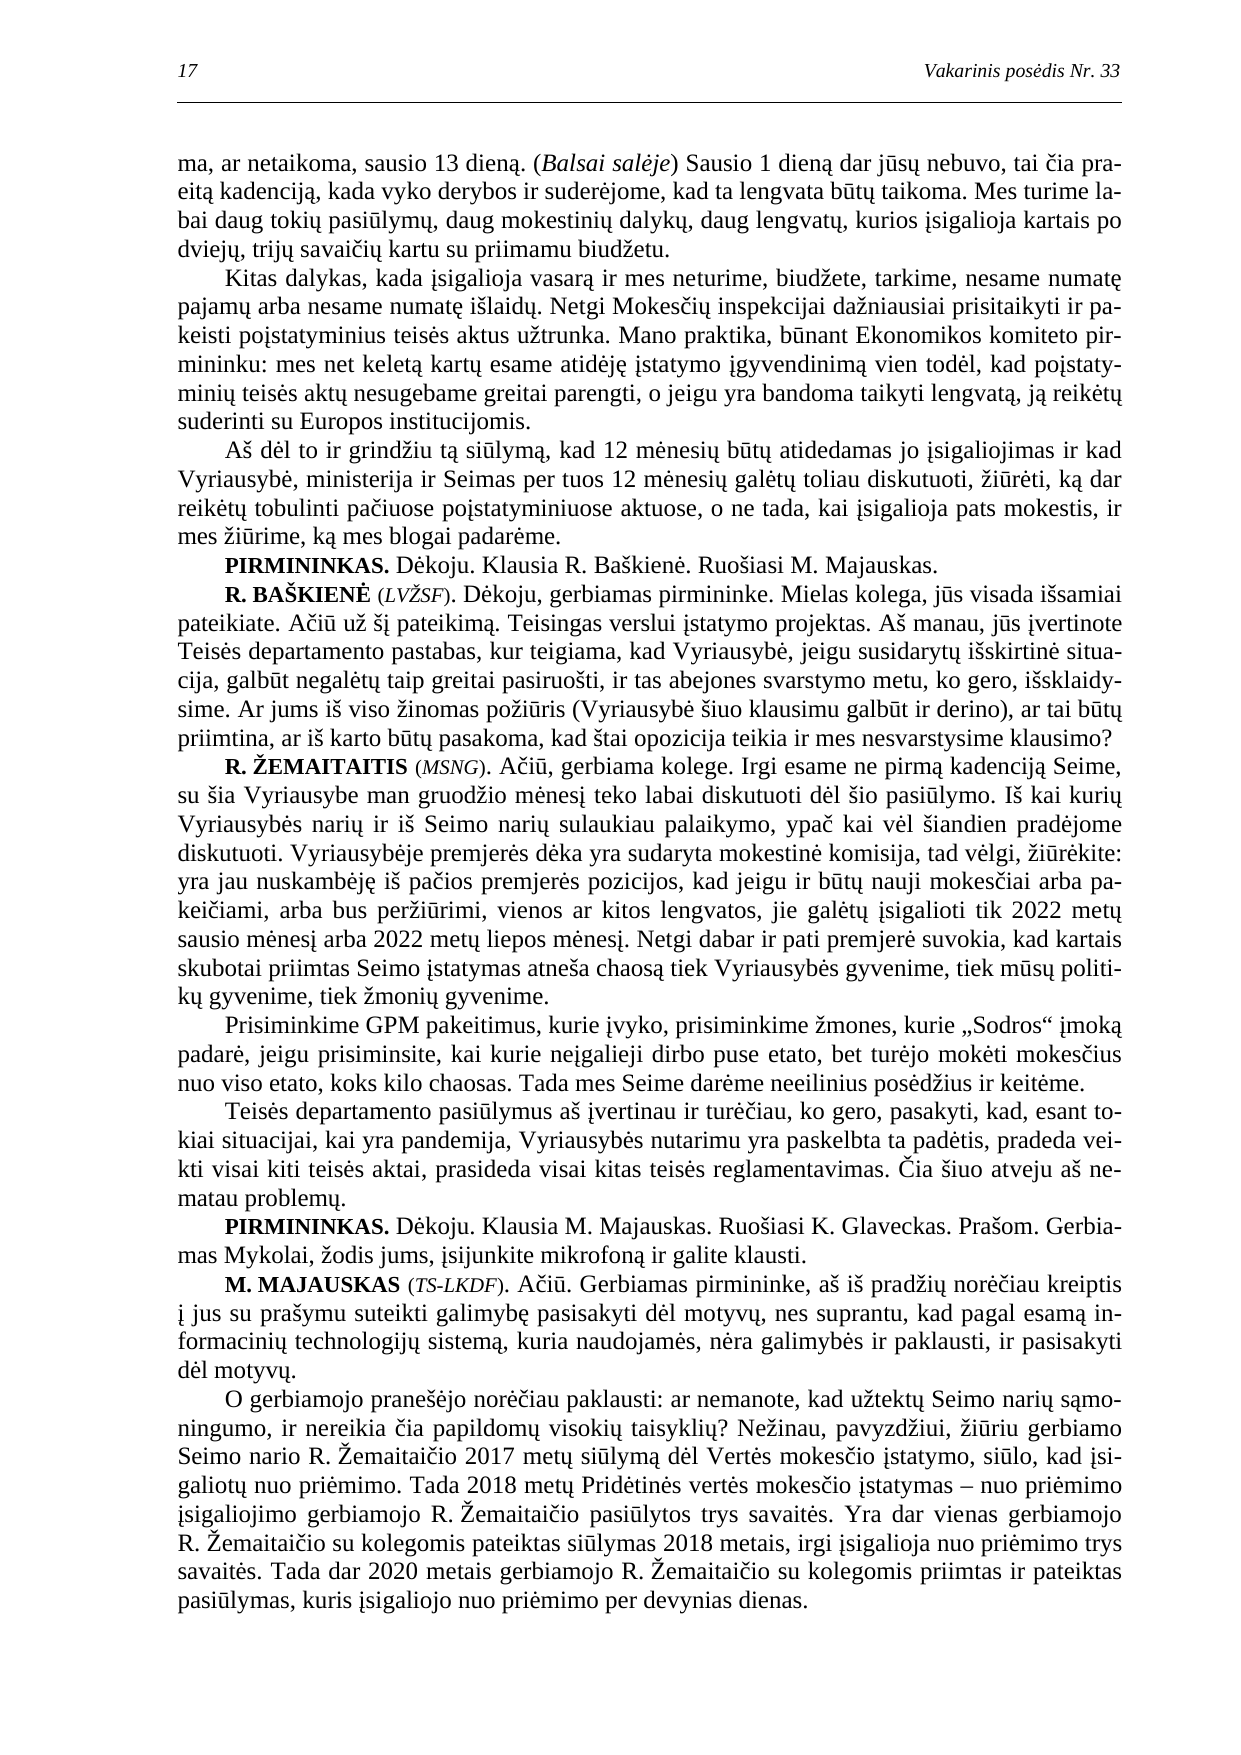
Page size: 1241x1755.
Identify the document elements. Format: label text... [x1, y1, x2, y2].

text ma, ar ne­tai­ko­ma, sau­sio 13 die­ną. (Bal­sai sa­lė­je) Sau­sio 1 die­ną dar jū­sų ne­bu­vo, tai čia pra­ei­tą ka­den­ci­ją, ka­da vy­ko de­ry­bos ir su­de­rė­jo­me, kad ta leng­va­ta bū­tų tai­ko­ma. Mes tu­ri­me la­bai daug to­kių pa­siū­ly­mų, daug mo­kes­ti­nių da­ly­kų, daug leng­va­tų, ku­rios įsi­ga­lio­ja kar­tais po dvie­jų, tri­jų sa­vai­čių kar­tu su pri­ima­mu biu­dže­tu. [177, 148, 1122, 263]
text R. BAŠKIENĖ (LVŽSF). Dė­ko­ju, ger­bia­mas pir­mi­nin­ke. Mie­las ko­le­ga, jūs vi­sa­da iš­sa­miai pa­tei­kia­te. Ačiū už šį pa­tei­ki­mą. Tei­sin­gas ver­slui įsta­ty­mo pro­jek­tas. Aš ma­nau, jūs įver­ti­no­te Tei­sės de­par­ta­men­to pa­sta­bas, kur tei­gia­ma, kad Vy­riau­sy­bė, jei­gu su­si­da­ry­tų iš­skir­ti­nė si­tu­a­ci­ja, gal­būt ne­ga­lė­tų taip grei­tai pa­si­ruoš­ti, ir tas abe­jo­nes svars­ty­mo me­tu, ko ge­ro, iš­sklai­dy­si­me. Ar jums iš vi­so ži­no­mas po­žiū­ris (Vy­riau­sy­bė šiuo klau­si­mu gal­būt ir de­ri­no), ar tai bū­tų pri­im­ti­na, ar iš kar­to bū­tų pa­sa­ko­ma, kad štai opo­zi­ci­ja tei­kia ir mes ne­svars­ty­si­me klau­si­mo? [177, 579, 1122, 751]
text PIRMININKAS. Dė­ko­ju. Klau­sia R. Baš­kie­nė. Ruo­šia­si M. Ma­jaus­kas. [177, 550, 1122, 579]
text M. MAJAUSKAS (TS-LKDF). Ačiū. Ger­bia­mas pir­mi­nin­ke, aš iš pra­džių no­rė­čiau kreip­tis į jus su pra­šy­mu su­teik­ti ga­li­my­bę pa­si­sa­ky­ti dėl mo­ty­vų, nes su­pran­tu, kad pa­gal esa­mą in­for­ma­ci­nių tech­no­lo­gi­jų sis­te­mą, ku­ria nau­do­ja­mės, nė­ra ga­li­my­bės ir pa­klaus­ti, ir pa­si­sa­ky­ti dėl mo­ty­vų. [177, 1269, 1122, 1384]
text O ger­bia­mo­jo pra­ne­šė­jo no­rė­čiau pa­klaus­ti: ar ne­ma­no­te, kad už­tek­tų Sei­mo na­rių są­mo­nin­gu­mo, ir ne­rei­kia čia pa­pil­do­mų vi­so­kių tai­syk­lių? Ne­ži­nau, pa­vyz­džiui, žiū­riu ger­bia­mo Sei­mo na­rio R. Že­mai­tai­čio 2017 me­tų siū­ly­mą dėl Ver­tės mo­kes­čio įsta­ty­mo, siū­lo, kad įsi­ga­lio­tų nuo pri­ėmi­mo. Ta­da 2018 me­tų Pri­dė­ti­nės ver­tės mo­kes­čio įsta­ty­mas – nuo pri­ėmi­mo įsi­ga­lio­ji­mo ger­bia­mo­jo R. Že­mai­tai­čio pa­siū­ly­tos trys sa­vai­tės. Yra dar vie­nas ger­bia­mo­jo R. Že­mai­tai­čio su ko­le­go­mis pa­teik­tas siū­ly­mas 2018 me­tais, ir­gi įsi­ga­lio­ja nuo pri­ėmi­mo trys sa­vai­tės. Ta­da dar 2020 me­tais ger­bia­mo­jo R. Že­mai­tai­čio su ko­le­go­mis pri­im­tas ir pa­teik­tas pa­siū­ly­mas, ku­ris įsi­ga­lio­jo nuo pri­ėmi­mo per de­vy­nias die­nas. [177, 1384, 1122, 1614]
text Pri­si­min­ki­me GPM pa­kei­ti­mus, ku­rie įvy­ko, pri­si­min­ki­me žmo­nes, ku­rie „Sod­ros“ įmo­ką pa­da­rė, jei­gu pri­si­min­si­te, kai ku­rie ne­įga­lie­ji dir­bo pu­se eta­to, bet tu­rė­jo mo­kė­ti mo­kes­čius nuo viso eta­to, koks ki­lo cha­o­sas. Ta­da mes Sei­me da­rė­me ne­ei­li­nius po­sė­džius ir kei­tė­me. [177, 1010, 1122, 1096]
text PIRMININKAS. Dė­ko­ju. Klau­sia M. Ma­jaus­kas. Ruo­šia­si K. Gla­vec­kas. Pra­šom. Ger­bia­mas My­ko­lai, žo­dis jums, įsi­jun­ki­te mik­ro­fo­ną ir ga­li­te klaus­ti. [177, 1211, 1122, 1269]
text Ki­tas da­ly­kas, ka­da įsi­ga­lio­ja va­sa­rą ir mes ne­tu­ri­me, biu­dže­te, tar­ki­me, ne­sa­me nu­ma­tę pa­ja­mų ar­ba ne­sa­me nu­ma­tę iš­lai­dų. Net­gi Mo­kes­čių ins­pek­ci­jai daž­niau­siai pri­si­tai­ky­ti ir pa­keis­ti po­įsta­ty­mi­nius tei­sės ak­tus už­trun­ka. Ma­no prak­ti­ka, bū­nant Eko­no­mi­kos ko­mi­te­to pir­mi­nin­ku: mes net ke­le­tą kar­tų esa­me ati­dė­ję įsta­ty­mo įgy­ven­di­ni­mą vien to­dėl, kad po­įsta­ty­mi­nių tei­sės ak­tų ne­su­ge­ba­me grei­tai pa­reng­ti, o jei­gu yra ban­do­ma tai­ky­ti leng­va­tą, ją rei­kė­tų su­de­rin­ti su Eu­ro­pos ins­ti­tu­ci­jo­mis. [177, 263, 1122, 435]
text R. ŽEMAITAITIS (MSNG). Ačiū, ger­bia­ma ko­le­ge. Ir­gi esa­me ne pir­mą ka­den­ci­ją Sei­me, su šia Vy­riau­sy­be man gruo­džio mė­ne­sį te­ko la­bai dis­ku­tuo­ti dėl šio pa­siū­ly­mo. Iš kai ku­rių Vy­riau­sy­bės na­rių ir iš Sei­mo na­rių su­lau­kiau pa­lai­ky­mo, ypač kai vėl šian­dien pra­dė­jo­me dis­ku­tuo­ti. Vy­riau­sy­bė­je prem­je­rės dė­ka yra su­da­ry­ta mo­kes­ti­nė ko­mi­si­ja, tad vėl­gi, žiū­rė­ki­te: yra jau nu­skam­bė­ję iš pa­čios prem­je­rės po­zi­ci­jos, kad jei­gu ir bū­tų nau­ji mo­kes­čiai ar­ba pa­kei­čia­mi, ar­ba bus per­žiū­ri­mi, vie­nos ar ki­tos leng­va­tos, jie ga­lė­tų įsi­ga­lio­ti tik 2022 me­tų sau­sio mė­ne­sį ar­ba 2022 me­tų lie­pos mė­ne­sį. Net­gi da­bar ir pa­ti prem­je­rė su­vo­kia, kad kar­tais sku­bo­tai pri­im­tas Sei­mo įsta­ty­mas at­ne­ša cha­o­są tiek Vy­riau­sy­bės gy­ve­ni­me, tiek mū­sų po­li­ti­kų gy­ve­ni­me, tiek žmo­nių gy­ve­ni­me. [177, 751, 1122, 1010]
text Tei­sės de­par­ta­men­to pa­siū­ly­mus aš įver­ti­nau ir tu­rė­čiau, ko ge­ro, pa­sa­ky­ti, kad, esant to­kiai si­tu­a­ci­jai, kai yra pan­de­mi­ja, Vy­riau­sy­bės nu­ta­ri­mu yra pa­skelb­ta ta pa­dė­tis, pra­de­da vei­k­ti vi­sai ki­ti tei­sės ak­tai, pra­si­de­da vi­sai ki­tas tei­sės reg­la­men­ta­vi­mas. Čia šiuo at­ve­ju aš ne­ma­tau pro­ble­mų. [177, 1096, 1122, 1211]
text Aš dėl to ir grin­džiu tą siū­ly­mą, kad 12 mė­ne­sių bū­tų ati­de­da­mas jo įsi­ga­lio­ji­mas ir kad Vy­riau­sy­bė, mi­nis­te­ri­ja ir Sei­mas per tuos 12 mė­ne­sių ga­lė­tų to­liau dis­ku­tuo­ti, žiū­rė­ti, ką dar rei­kė­tų to­bu­lin­ti pa­čiuo­se po­įsta­ty­mi­niuo­se ak­tuo­se, o ne ta­da, kai įsi­ga­lio­ja pats mo­kes­tis, ir mes žiū­ri­me, ką mes blo­gai pa­da­rė­me. [177, 435, 1122, 550]
